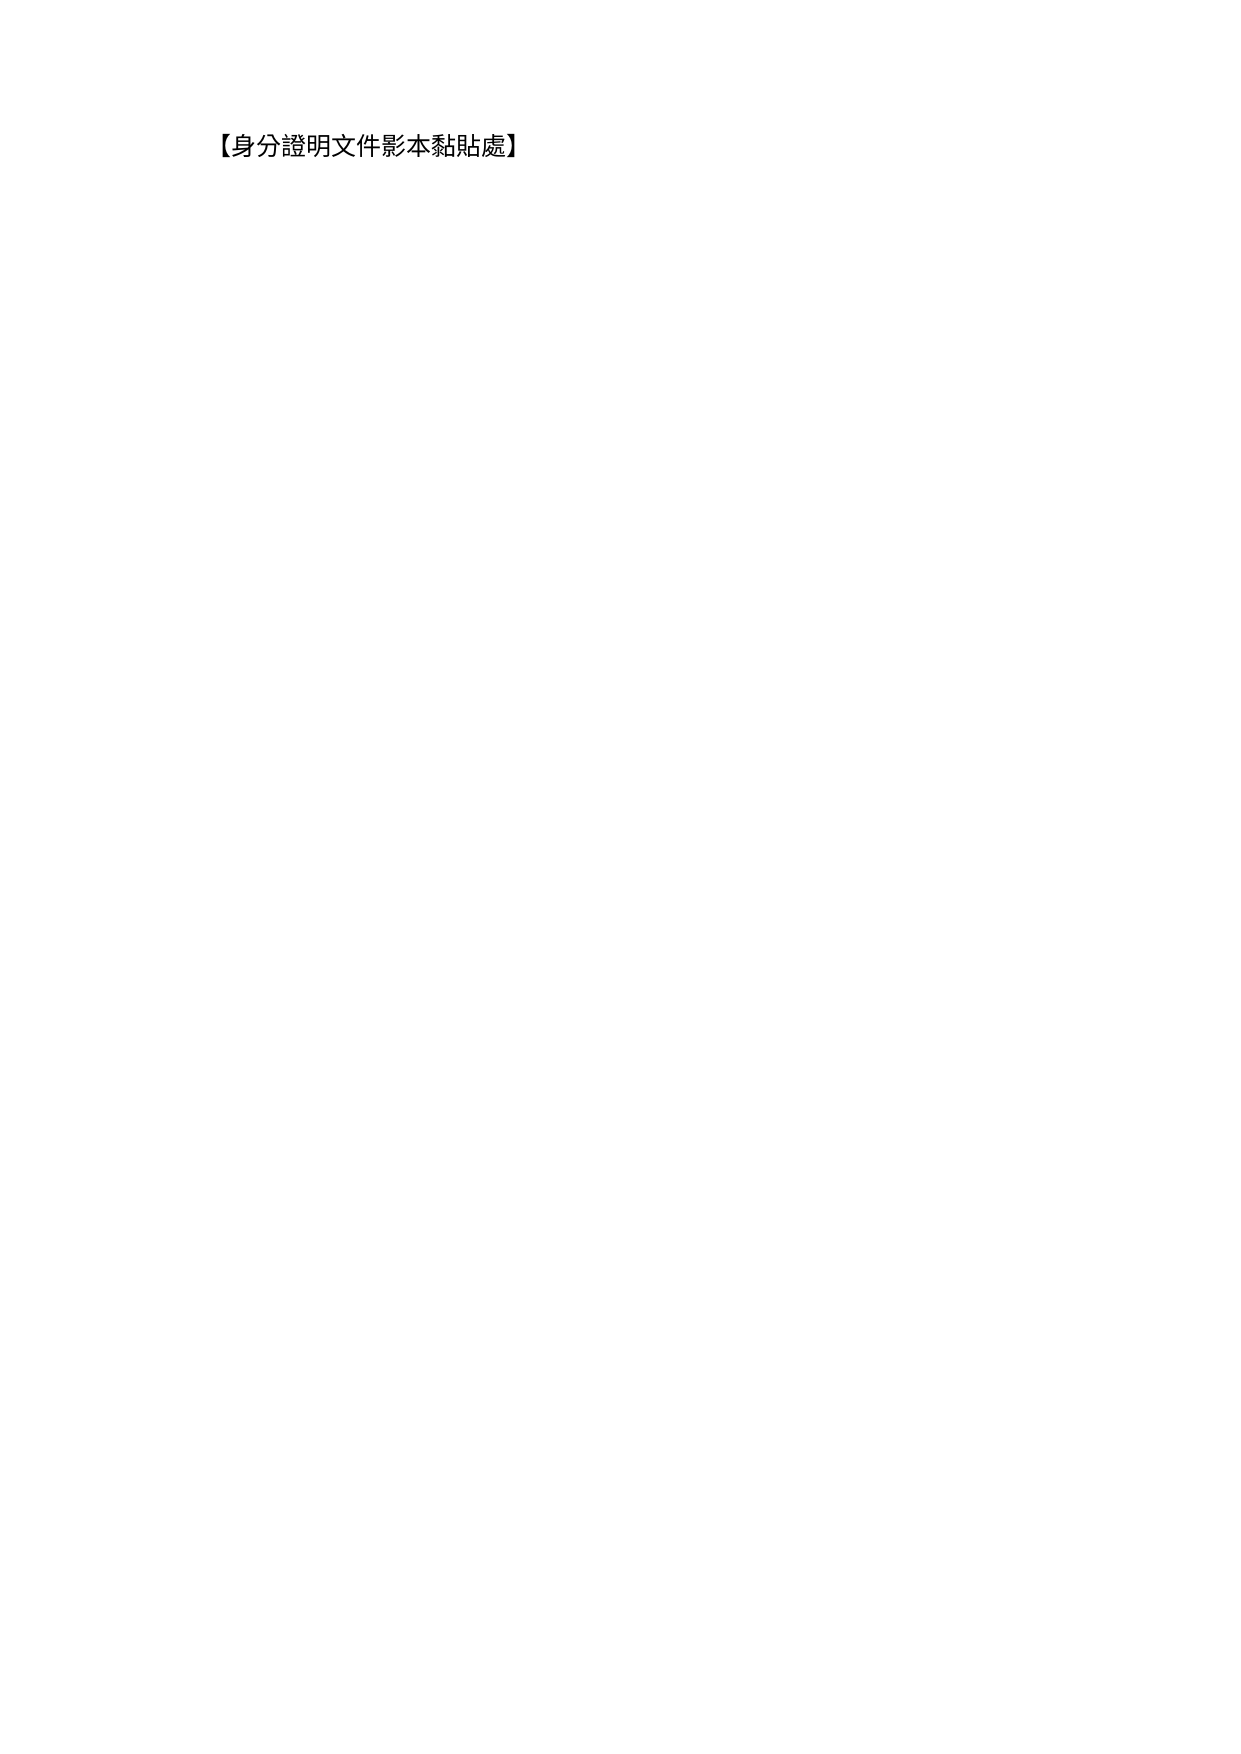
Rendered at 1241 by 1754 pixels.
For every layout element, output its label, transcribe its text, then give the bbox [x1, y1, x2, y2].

text 【身分證明文件影本黏貼處】 [206, 127, 1087, 163]
